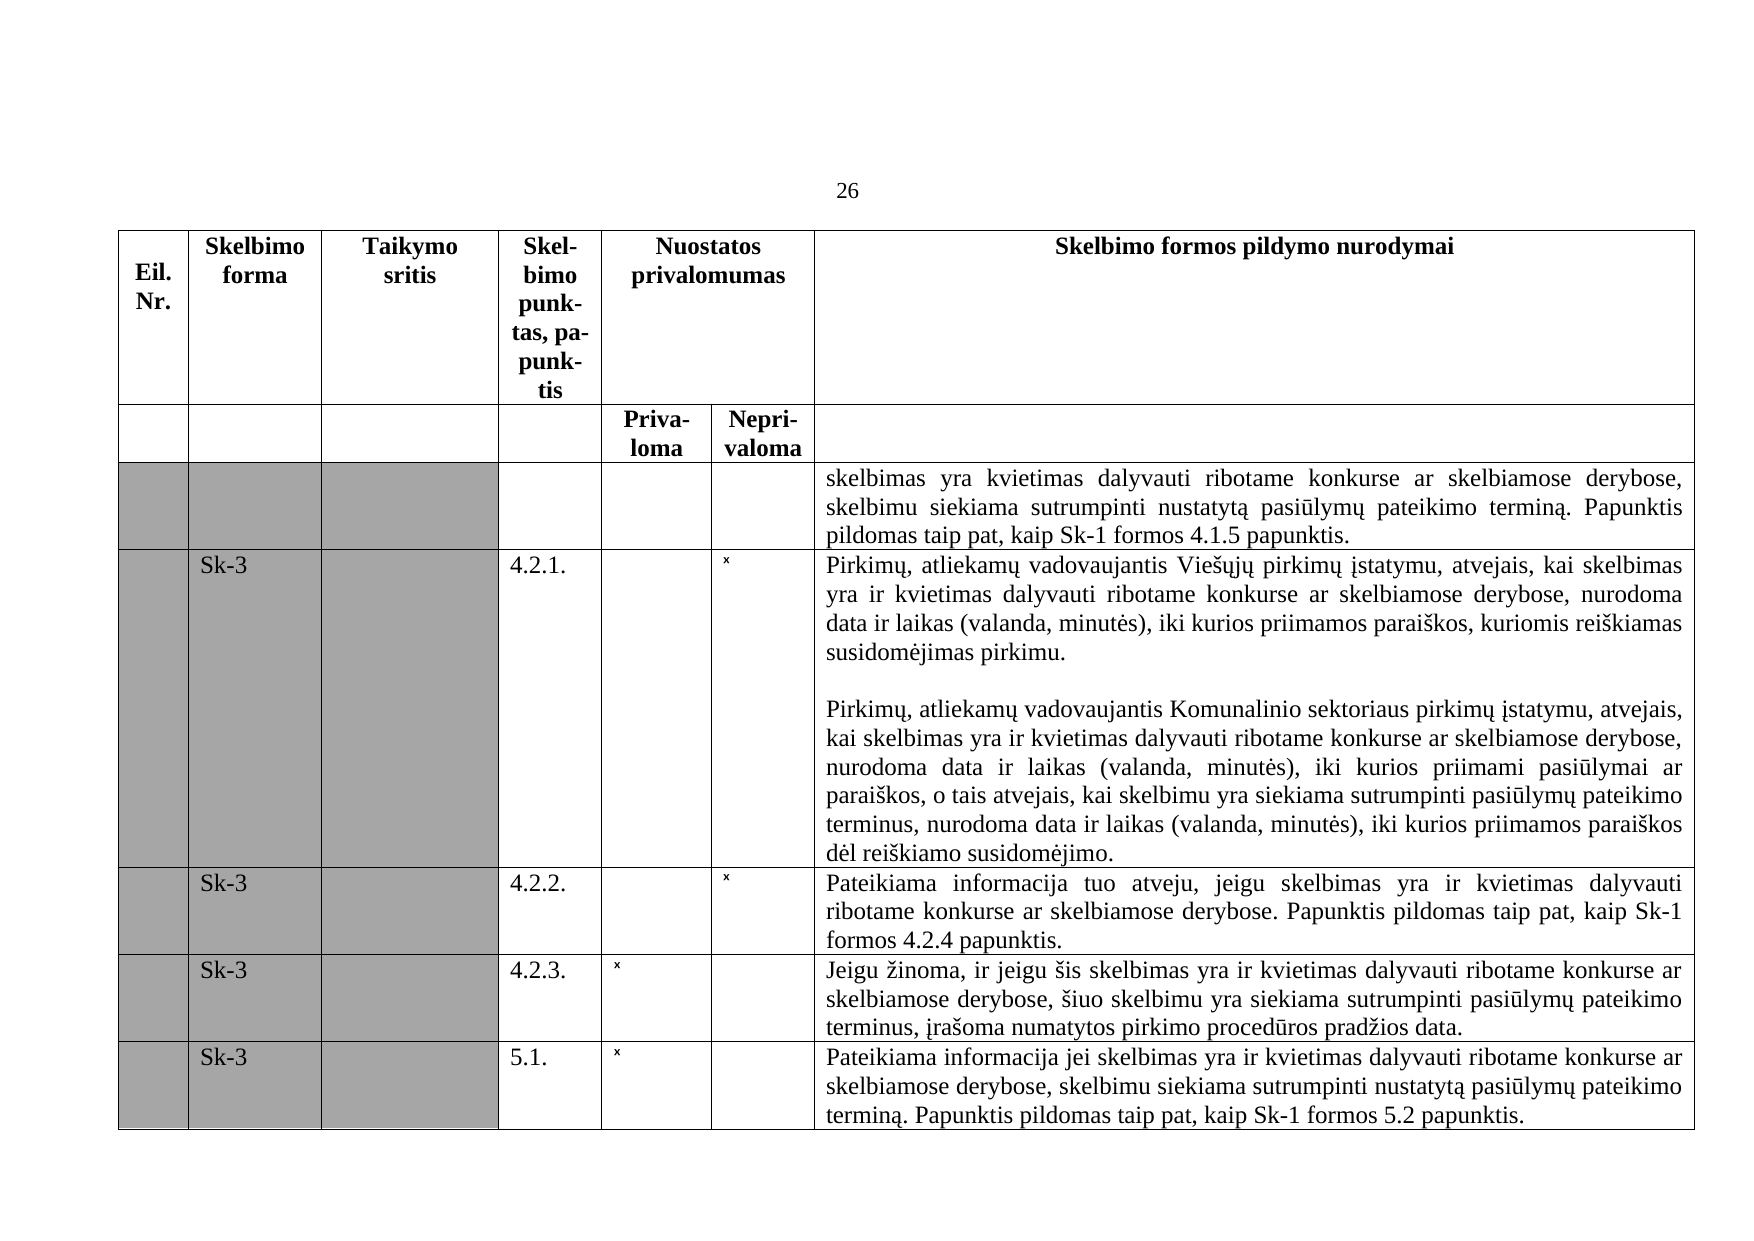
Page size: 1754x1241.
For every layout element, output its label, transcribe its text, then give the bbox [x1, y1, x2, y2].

table_cell Sk-3 [189, 955, 321, 1041]
table_cell [602, 463, 711, 549]
table_cell 4.2.1. [499, 550, 601, 867]
table_cell [602, 868, 711, 954]
table_cell [119, 550, 188, 867]
table_cell [712, 1042, 814, 1128]
table_header Nuostatos privalomumas [602, 231, 814, 403]
table_cell [322, 868, 498, 954]
table_header Skelbimo forma [189, 231, 321, 403]
table_cell Nepri- valoma [712, 405, 814, 462]
table_cell 5.1. [499, 1042, 601, 1128]
table_cell [815, 405, 1694, 462]
table_cell [602, 550, 711, 867]
table_cell [119, 1042, 188, 1128]
table_cell [712, 463, 814, 549]
table_cell [119, 405, 188, 462]
table_cell ˣ [712, 550, 814, 867]
table_cell ˣ [602, 1042, 711, 1128]
table_cell Pateikiama informacija jei skelbimas yra ir kvietimas dalyvauti ribotame konkurse ar skelbiamose derybose, skelbimu siekiama sutrumpinti nustatytą pasiūlymų pateikimo terminą. Papunktis pildomas taip pat, kaip Sk-1 formos 5.2 papunktis. [815, 1042, 1694, 1128]
table_cell [322, 405, 498, 462]
table_cell Priva- loma [602, 405, 711, 462]
table_header Skel-bimo punk-tas, pa-punk-tis [499, 231, 601, 403]
table_header Taikymo sritis [322, 231, 498, 403]
table_cell Pateikiama informacija tuo atveju, jeigu skelbimas yra ir kvietimas dalyvauti ribotame konkurse ar skelbiamose derybose. Papunktis pildomas taip pat, kaip Sk-1 formos 4.2.4 papunktis. [815, 868, 1694, 954]
table_cell [322, 1042, 498, 1128]
table_cell ˣ [712, 868, 814, 954]
table_header Skelbimo formos pildymo nurodymai [815, 231, 1694, 403]
table_cell 4.2.3. [499, 955, 601, 1041]
table_cell skelbimas yra kvietimas dalyvauti ribotame konkurse ar skelbiamose derybose, skelbimu siekiama sutrumpinti nustatytą pasiūlymų pateikimo terminą. Papunktis pildomas taip pat, kaip Sk-1 formos 4.1.5 papunktis. [815, 463, 1694, 549]
table_header Eil. Nr. [119, 231, 188, 403]
table_cell Sk-3 [189, 868, 321, 954]
table_cell [119, 868, 188, 954]
table_cell Jeigu žinoma, ir jeigu šis skelbimas yra ir kvietimas dalyvauti ribotame konkurse ar skelbiamose derybose, šiuo skelbimu yra siekiama sutrumpinti pasiūlymų pateikimo terminus, įrašoma numatytos pirkimo procedūros pradžios data. [815, 955, 1694, 1041]
table_cell [189, 463, 321, 549]
table_cell Pirkimų, atliekamų vadovaujantis Viešųjų pirkimų įstatymu, atvejais, kai skelbimas yra ir kvietimas dalyvauti ribotame konkurse ar skelbiamose derybose, nurodoma data ir laikas (valanda, minutės), iki kurios priimamos paraiškos, kuriomis reiškiamas susidomėjimas pirkimu. Pirkimų, atliekamų vadovaujantis Komunalinio sektoriaus pirkimų įstatymu, atvejais, kai skelbimas yra ir kvietimas dalyvauti ribotame konkurse ar skelbiamose derybose, nurodoma data ir laikas (valanda, minutės), iki kurios priimami pasiūlymai ar paraiškos, o tais atvejais, kai skelbimu yra siekiama sutrumpinti pasiūlymų pateikimo terminus, nurodoma data ir laikas (valanda, minutės), iki kurios priimamos paraiškos dėl reiškiamo susidomėjimo. [815, 550, 1694, 867]
table_cell ˣ [602, 955, 711, 1041]
table_cell Sk-3 [189, 1042, 321, 1128]
table_cell [322, 463, 498, 549]
table_cell [119, 463, 188, 549]
table_cell [119, 955, 188, 1041]
table_cell [322, 955, 498, 1041]
table_cell [322, 550, 498, 867]
table_cell Sk-3 [189, 550, 321, 867]
table_cell [189, 405, 321, 462]
table_cell [499, 463, 601, 549]
table_cell 4.2.2. [499, 868, 601, 954]
table_cell [712, 955, 814, 1041]
table_cell [499, 405, 601, 462]
